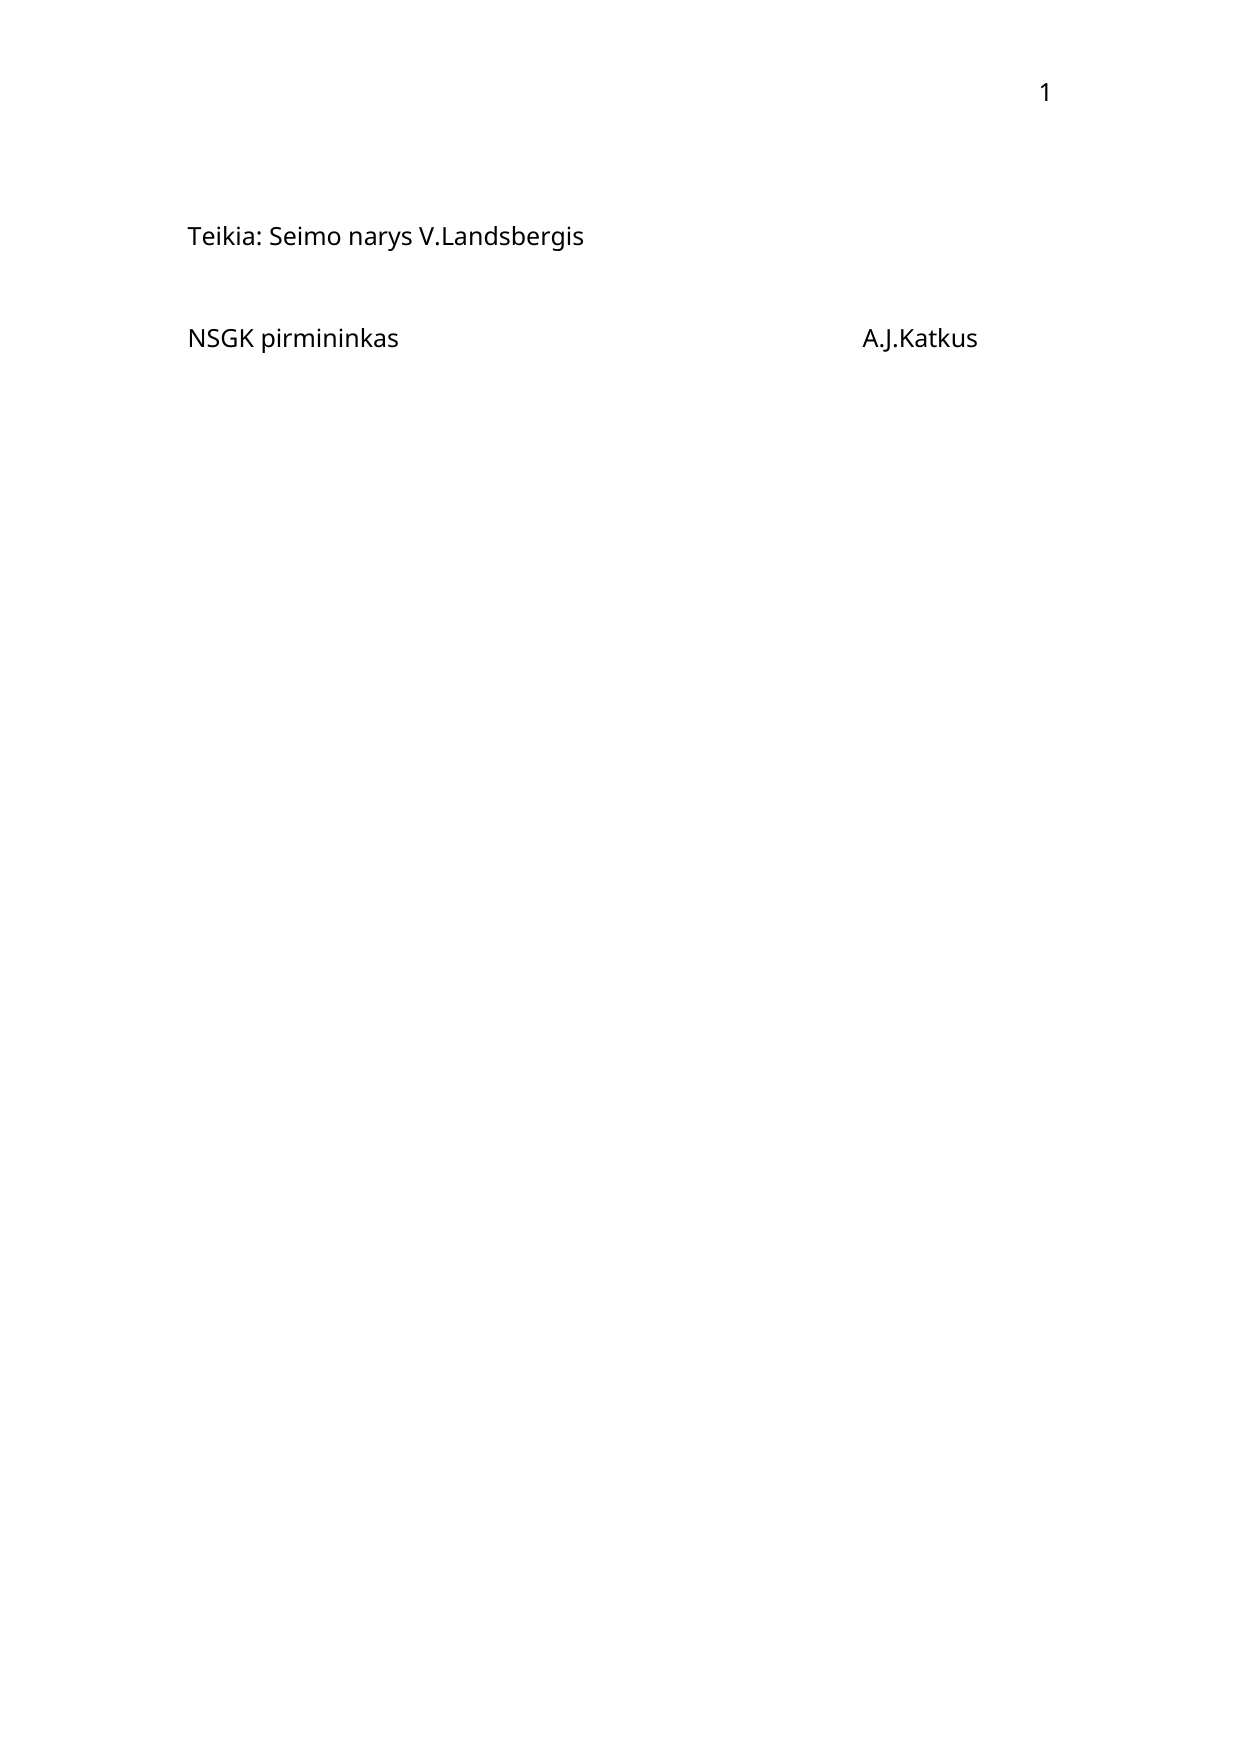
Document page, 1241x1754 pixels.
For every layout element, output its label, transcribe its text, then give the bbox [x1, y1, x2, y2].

text Teikia: Seimo narys V.Landsbergis [187, 218, 1053, 252]
text NSGK pirmininkas A.J.Katkus [187, 320, 1053, 354]
